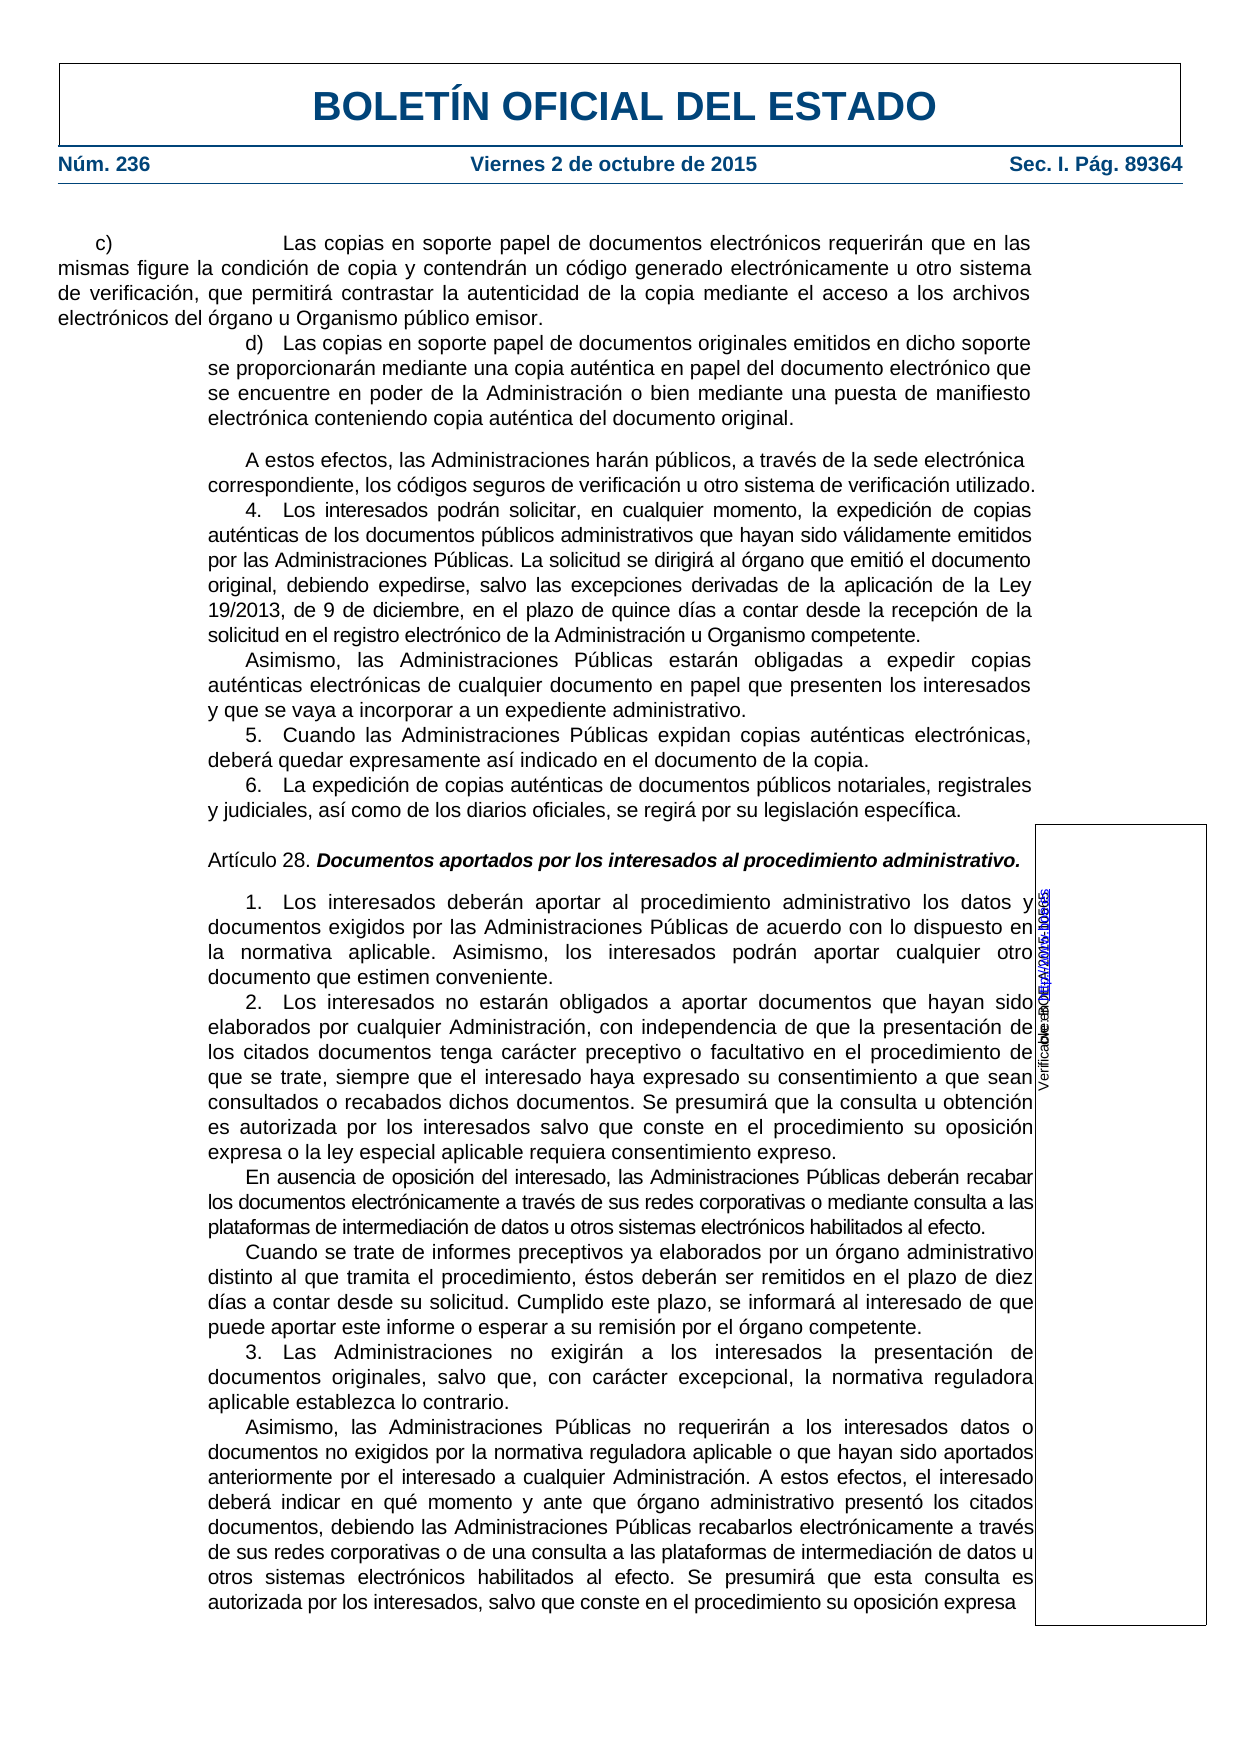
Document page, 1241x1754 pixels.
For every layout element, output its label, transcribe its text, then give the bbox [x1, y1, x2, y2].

text correspondiente, los códigos seguros de verificación u otro sistema de verificación utilizado. [208, 473, 1182, 498]
table_header [60, 64, 183, 130]
text A estos efectos, las Administraciones harán públicos, a través de la sede electrónica [245, 448, 1182, 473]
list Los interesados no estarán obligados a aportar documentos que hayan sido elaborados por cualquier Administración, con independencia de que la presentación de los citados documentos tenga carácter preceptivo o facultativo en el procedimiento de que se trate, siempre que el interesado haya expresado su consentimiento a que sean consultados o recabados dichos documentos. Se presumirá que la consulta u obtención es autorizada por los interesados salvo que conste en el procedimiento su oposición expresa o la ley especial aplicable requiera consentimiento expreso. [208, 989, 1182, 1164]
table_header [1119, 64, 1180, 130]
list La expedición de copias auténticas de documentos públicos notariales, registrales y judiciales, así como de los diarios oficiales, se regirá por su legislación específica. [208, 773, 1032, 823]
list Las Administraciones no exigirán a los interesados la presentación de documentos originales, salvo que, con carácter excepcional, la normativa reguladora aplicable establezca lo contrario. [208, 1339, 1182, 1414]
list Las copias en soporte papel de documentos electrónicos requerirán que en las mismas figure la condición de copia y contendrán un código generado electrónicamente u otro sistema de verificación, que permitirá contrastar la autenticidad de la copia mediante el acceso a los archivos electrónicos del órgano u Organismo público emisor. [58, 230, 1032, 330]
text Núm. 236 Viernes 2 de octubre de 2015 Sec. I. Pág. 89364 [58, 152, 1182, 176]
text Artículo 28. Documentos aportados por los interesados al procedimiento administrativo. [208, 847, 1182, 872]
list Los interesados deberán aportar al procedimiento administrativo los datos y documentos exigidos por las Administraciones Públicas de acuerdo con lo dispuesto en la normativa aplicable. Asimismo, los interesados podrán aportar cualquier otro documento que estimen conveniente. [208, 889, 1182, 989]
list Las copias en soporte papel de documentos originales emitidos en dicho soporte se proporcionarán mediante una copia auténtica en papel del documento electrónico que se encuentre en poder de la Administración o bien mediante una puesta de manifiesto electrónica conteniendo copia auténtica del documento original. [208, 330, 1032, 430]
table_header BOLETÍN OFICIAL DEL ESTADO [183, 64, 1118, 130]
text En ausencia de oposición del interesado, las Administraciones Públicas deberán recabar los documentos electrónicamente a través de sus redes corporativas o mediante consulta a las plataformas de intermediación de datos u otros sistemas electrónicos habilitados al efecto. [208, 1164, 1182, 1239]
text Cuando se trate de informes preceptivos ya elaborados por un órgano administrativo distinto al que tramita el procedimiento, éstos deberán ser remitidos en el plazo de diez días a contar desde su solicitud. Cumplido este plazo, se informará al interesado de que puede aportar este informe o esperar a su remisión por el órgano competente. [208, 1239, 1182, 1339]
list Cuando las Administraciones Públicas expidan copias auténticas electrónicas, deberá quedar expresamente así indicado en el documento de la copia. [208, 723, 1032, 773]
list Los interesados podrán solicitar, en cualquier momento, la expedición de copias auténticas de los documentos públicos administrativos que hayan sido válidamente emitidos por las Administraciones Públicas. La solicitud se dirigirá al órgano que emitió el documento original, debiendo expedirse, salvo las excepciones derivadas de la aplicación de la Ley 19/2013, de 9 de diciembre, en el plazo de quince días a contar desde la recepción de la solicitud en el registro electrónico de la Administración u Organismo competente. [208, 498, 1032, 648]
text Asimismo, las Administraciones Públicas estarán obligadas a expedir copias auténticas electrónicas de cualquier documento en papel que presenten los interesados y que se vaya a incorporar a un expediente administrativo. [208, 648, 1032, 723]
text Asimismo, las Administraciones Públicas no requerirán a los interesados datos o documentos no exigidos por la normativa reguladora aplicable o que hayan sido aportados anteriormente por el interesado a cualquier Administración. A estos efectos, el interesado deberá indicar en qué momento y ante que órgano administrativo presentó los citados documentos, debiendo las Administraciones Públicas recabarlos electrónicamente a través de sus redes corporativas o de una consulta a las plataformas de intermediación de datos u otros sistemas electrónicos habilitados al efecto. Se presumirá que esta consulta es autorizada por los interesados, salvo que conste en el procedimiento su oposición expresa [208, 1414, 1182, 1614]
